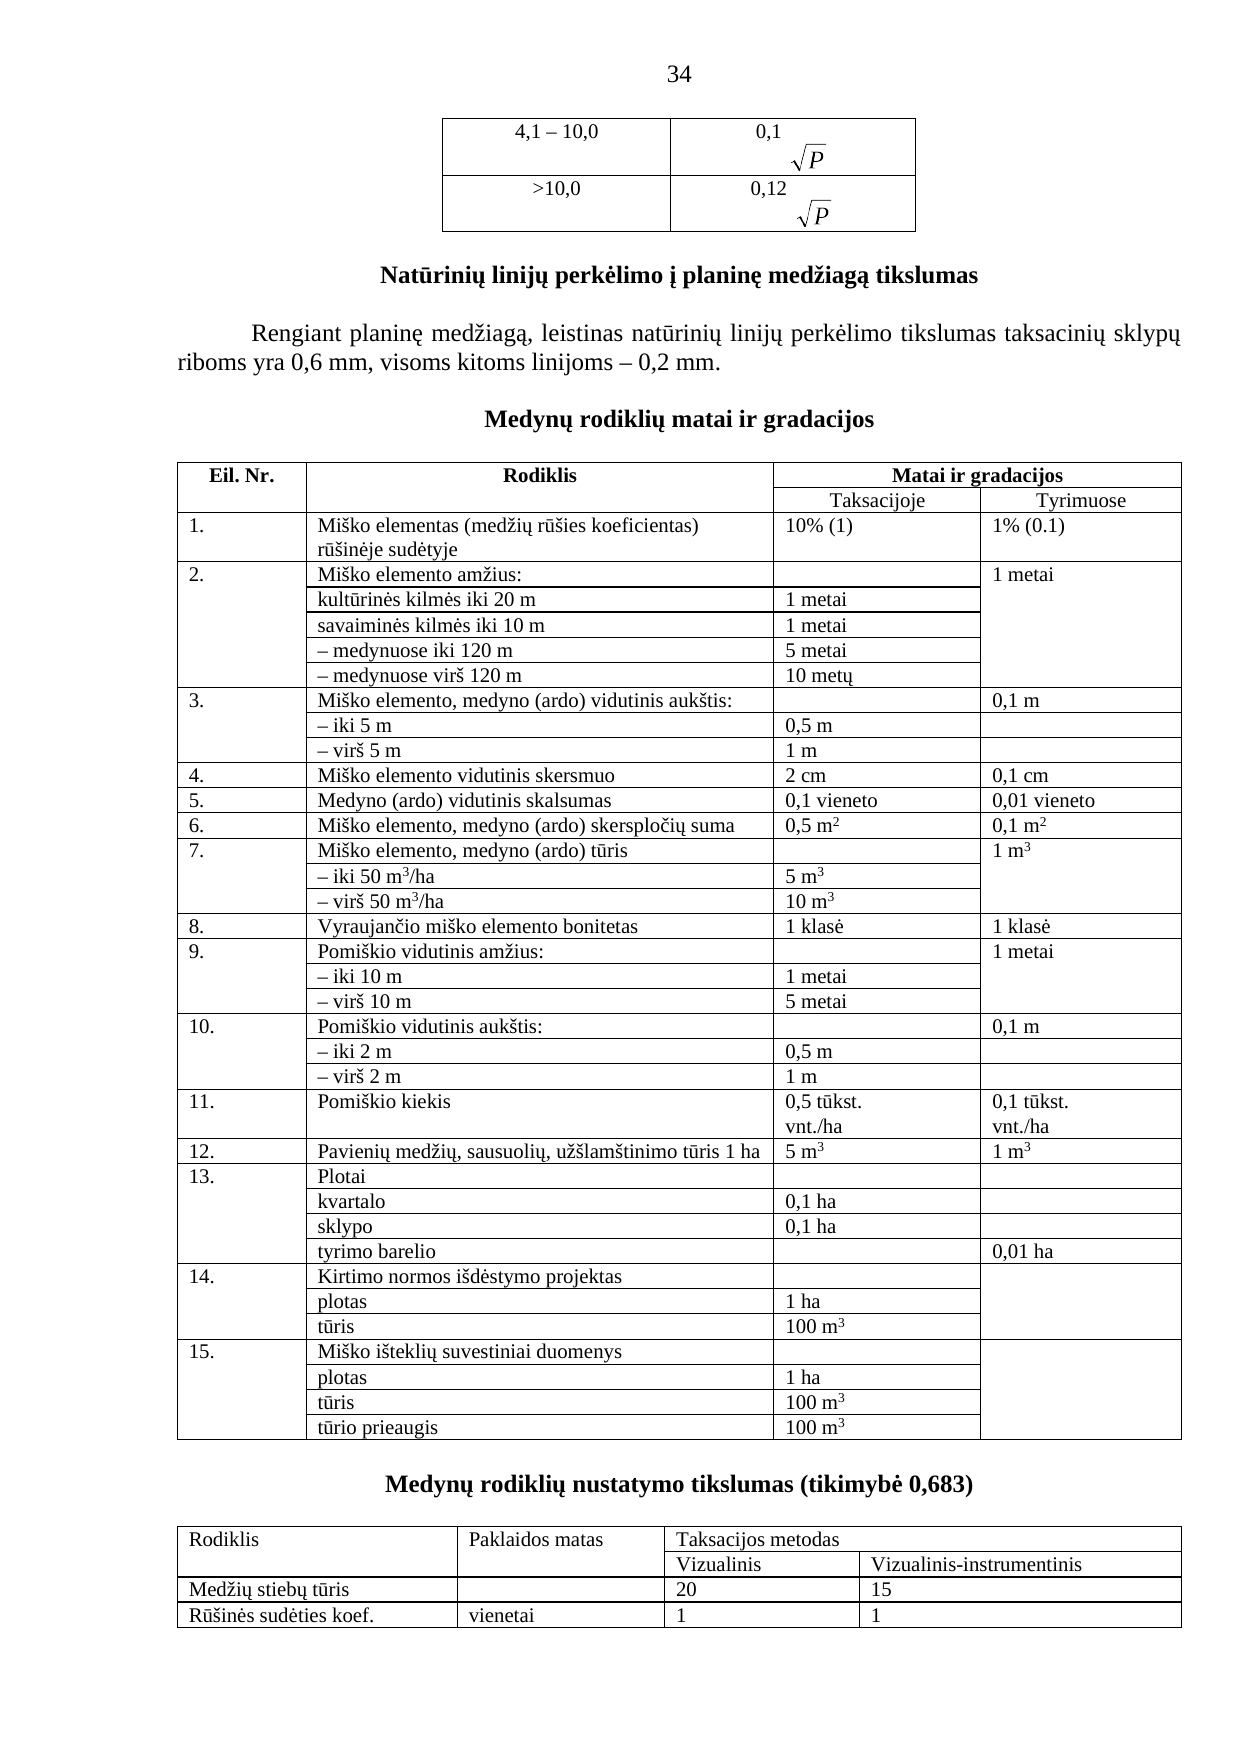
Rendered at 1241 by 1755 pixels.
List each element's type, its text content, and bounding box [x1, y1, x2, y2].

table_cell 100 m3 [774, 1314, 980, 1338]
table_cell Miško elemento, medyno (ardo) skerspločių suma [307, 813, 773, 837]
table_cell – virš 10 m [307, 989, 773, 1013]
table_cell [981, 1340, 1181, 1439]
table_cell 1 ha [774, 1365, 980, 1389]
table_cell tūris [307, 1314, 773, 1338]
table_cell 1 metai [774, 613, 980, 637]
table_cell 1 [860, 1603, 1181, 1627]
table_cell 4. [178, 763, 306, 787]
table_cell 20 [665, 1578, 859, 1601]
table_header Taksacijos metodas [665, 1527, 1181, 1551]
table_cell [774, 1164, 980, 1188]
table_cell [458, 1578, 664, 1601]
table_header Rodiklis [307, 463, 773, 512]
table_cell 1 m [774, 1064, 980, 1088]
table_cell 1% (0.1) [981, 513, 1181, 561]
table_cell 0,1 [671, 119, 915, 174]
table_cell 2. [178, 562, 306, 687]
table_cell [981, 1214, 1181, 1238]
table_cell 10. [178, 1014, 306, 1088]
table_cell Miško elemento, medyno (ardo) vidutinis aukštis: [307, 688, 773, 712]
table_cell 0,1 m [981, 688, 1181, 712]
table_cell >10,0 [443, 176, 670, 231]
table_cell 0,1 m [981, 1014, 1181, 1038]
table_cell [774, 688, 980, 712]
table_cell Medžių stiebų tūris [178, 1578, 457, 1601]
table_cell Vizualinis-instrumentinis [860, 1552, 1181, 1576]
table_cell [774, 562, 980, 586]
table_header Rodiklis [178, 1527, 457, 1576]
table_cell 5. [178, 788, 306, 812]
table_cell 1 metai [774, 588, 980, 611]
table_cell 6. [178, 813, 306, 837]
table_cell – medynuose iki 120 m [307, 638, 773, 662]
table_cell 1 m3 [981, 1139, 1181, 1163]
table_cell kvartalo [307, 1189, 773, 1213]
table_cell 11. [178, 1090, 306, 1138]
table_cell [981, 713, 1181, 737]
table_cell – iki 2 m [307, 1039, 773, 1063]
table_cell Pavienių medžių, sausuolių, užšlamštinimo tūris 1 ha [307, 1139, 773, 1163]
table_cell – iki 10 m [307, 964, 773, 988]
table_cell 1 m3 [981, 839, 1181, 913]
table_cell 14. [178, 1264, 306, 1338]
table_cell 7. [178, 839, 306, 913]
table_cell plotas [307, 1365, 773, 1389]
table_cell 1 metai [981, 562, 1181, 687]
table_cell [774, 839, 980, 862]
table_cell Miško elemento amžius: [307, 562, 773, 586]
table_cell 0,1 vieneto [774, 788, 980, 812]
table_cell Pomiškio vidutinis amžius: [307, 939, 773, 963]
table_cell [774, 1014, 980, 1038]
table_cell Pomiškio kiekis [307, 1090, 773, 1138]
table_cell 2 cm [774, 763, 980, 787]
table_header Paklaidos matas [458, 1527, 664, 1576]
text Medynų rodiklių nustatymo tikslumas (tikimybė 0,683) [177, 1469, 1181, 1497]
table_cell 0,5 m2 [774, 813, 980, 837]
table_cell savaiminės kilmės iki 10 m [307, 613, 773, 637]
table_cell 0,1 ha [774, 1214, 980, 1238]
table_cell 1 metai [981, 939, 1181, 1013]
table_cell kultūrinės kilmės iki 20 m [307, 588, 773, 611]
text Rengiant planinę medžiagą, leistinas natūrinių linijų perkėlimo tikslumas taksacinių sklypų riboms yra 0,6 mm, visoms kitoms linijoms – 0,2 mm. [177, 318, 1181, 376]
table_cell 15 [860, 1578, 1181, 1601]
table_cell [774, 1340, 980, 1363]
table_cell 0,1 ha [774, 1189, 980, 1213]
table_cell Miško išteklių suvestiniai duomenys [307, 1340, 773, 1363]
table_cell plotas [307, 1289, 773, 1313]
table_cell – medynuose virš 120 m [307, 663, 773, 687]
table_cell 1 [665, 1603, 859, 1627]
table_cell 13. [178, 1164, 306, 1263]
table_cell [981, 1064, 1181, 1088]
table_cell – virš 2 m [307, 1064, 773, 1088]
table_cell 0,5 tūkst. vnt./ha [774, 1090, 980, 1138]
text Medynų rodiklių matai ir gradacijos [177, 404, 1181, 433]
table_cell – virš 5 m [307, 738, 773, 762]
table_cell vienetai [458, 1603, 664, 1627]
table_cell 10 m3 [774, 889, 980, 913]
table_cell 5 metai [774, 989, 980, 1013]
table_cell [774, 939, 980, 963]
table_cell [981, 1189, 1181, 1213]
table_cell Taksacijoje [774, 488, 980, 512]
table_header Matai ir gradacijos [774, 463, 1181, 487]
table_cell 15. [178, 1340, 306, 1439]
table_cell 1 metai [774, 964, 980, 988]
table_cell – virš 50 m3/ha [307, 889, 773, 913]
table_cell 12. [178, 1139, 306, 1163]
table_cell 0,12 [671, 176, 915, 231]
text Natūrinių linijų perkėlimo į planinę medžiagą tikslumas [177, 261, 1181, 289]
table_cell 1. [178, 513, 306, 561]
table_cell Plotai [307, 1164, 773, 1188]
table_cell 10% (1) [774, 513, 980, 561]
table_cell 0,5 m [774, 713, 980, 737]
table_cell Kirtimo normos išdėstymo projektas [307, 1264, 773, 1288]
table_cell [981, 1039, 1181, 1063]
table_cell Miško elementas (medžių rūšies koeficientas) rūšinėje sudėtyje [307, 513, 773, 561]
table_cell Rūšinės sudėties koef. [178, 1603, 457, 1627]
table_cell 0,5 m [774, 1039, 980, 1063]
table_cell Pomiškio vidutinis aukštis: [307, 1014, 773, 1038]
table_cell 5 m3 [774, 864, 980, 888]
table_cell 0,1 tūkst. vnt./ha [981, 1090, 1181, 1138]
table_cell 4,1 – 10,0 [443, 119, 670, 174]
table_cell Tyrimuose [981, 488, 1181, 512]
table_cell Vyraujančio miško elemento bonitetas [307, 914, 773, 938]
table_cell 5 m3 [774, 1139, 980, 1163]
table_cell [981, 1164, 1181, 1188]
table_cell 100 m3 [774, 1415, 980, 1439]
table_cell tūris [307, 1390, 773, 1414]
table_header Eil. Nr. [178, 463, 306, 512]
table_cell Medyno (ardo) vidutinis skalsumas [307, 788, 773, 812]
table_cell 0,01 vieneto [981, 788, 1181, 812]
table_cell Miško elemento vidutinis skersmuo [307, 763, 773, 787]
table_cell [774, 1264, 980, 1288]
table_cell sklypo [307, 1214, 773, 1238]
table_cell 8. [178, 914, 306, 938]
table_cell 0,1 m2 [981, 813, 1181, 837]
table_cell 1 klasė [774, 914, 980, 938]
table_cell 100 m3 [774, 1390, 980, 1414]
table_cell 0,1 cm [981, 763, 1181, 787]
table_cell tyrimo barelio [307, 1239, 773, 1263]
table_cell 0,01 ha [981, 1239, 1181, 1263]
table_cell – iki 5 m [307, 713, 773, 737]
table_cell [774, 1239, 980, 1263]
table_cell 9. [178, 939, 306, 1013]
table_cell 5 metai [774, 638, 980, 662]
table_cell 1 ha [774, 1289, 980, 1313]
table_cell [981, 738, 1181, 762]
table_cell Vizualinis [665, 1552, 859, 1576]
table_cell tūrio prieaugis [307, 1415, 773, 1439]
table_cell 3. [178, 688, 306, 762]
table_cell 10 metų [774, 663, 980, 687]
table_cell 1 klasė [981, 914, 1181, 938]
table_cell Miško elemento, medyno (ardo) tūris [307, 839, 773, 862]
table_cell 1 m [774, 738, 980, 762]
table_cell – iki 50 m3/ha [307, 864, 773, 888]
table_cell [981, 1264, 1181, 1338]
